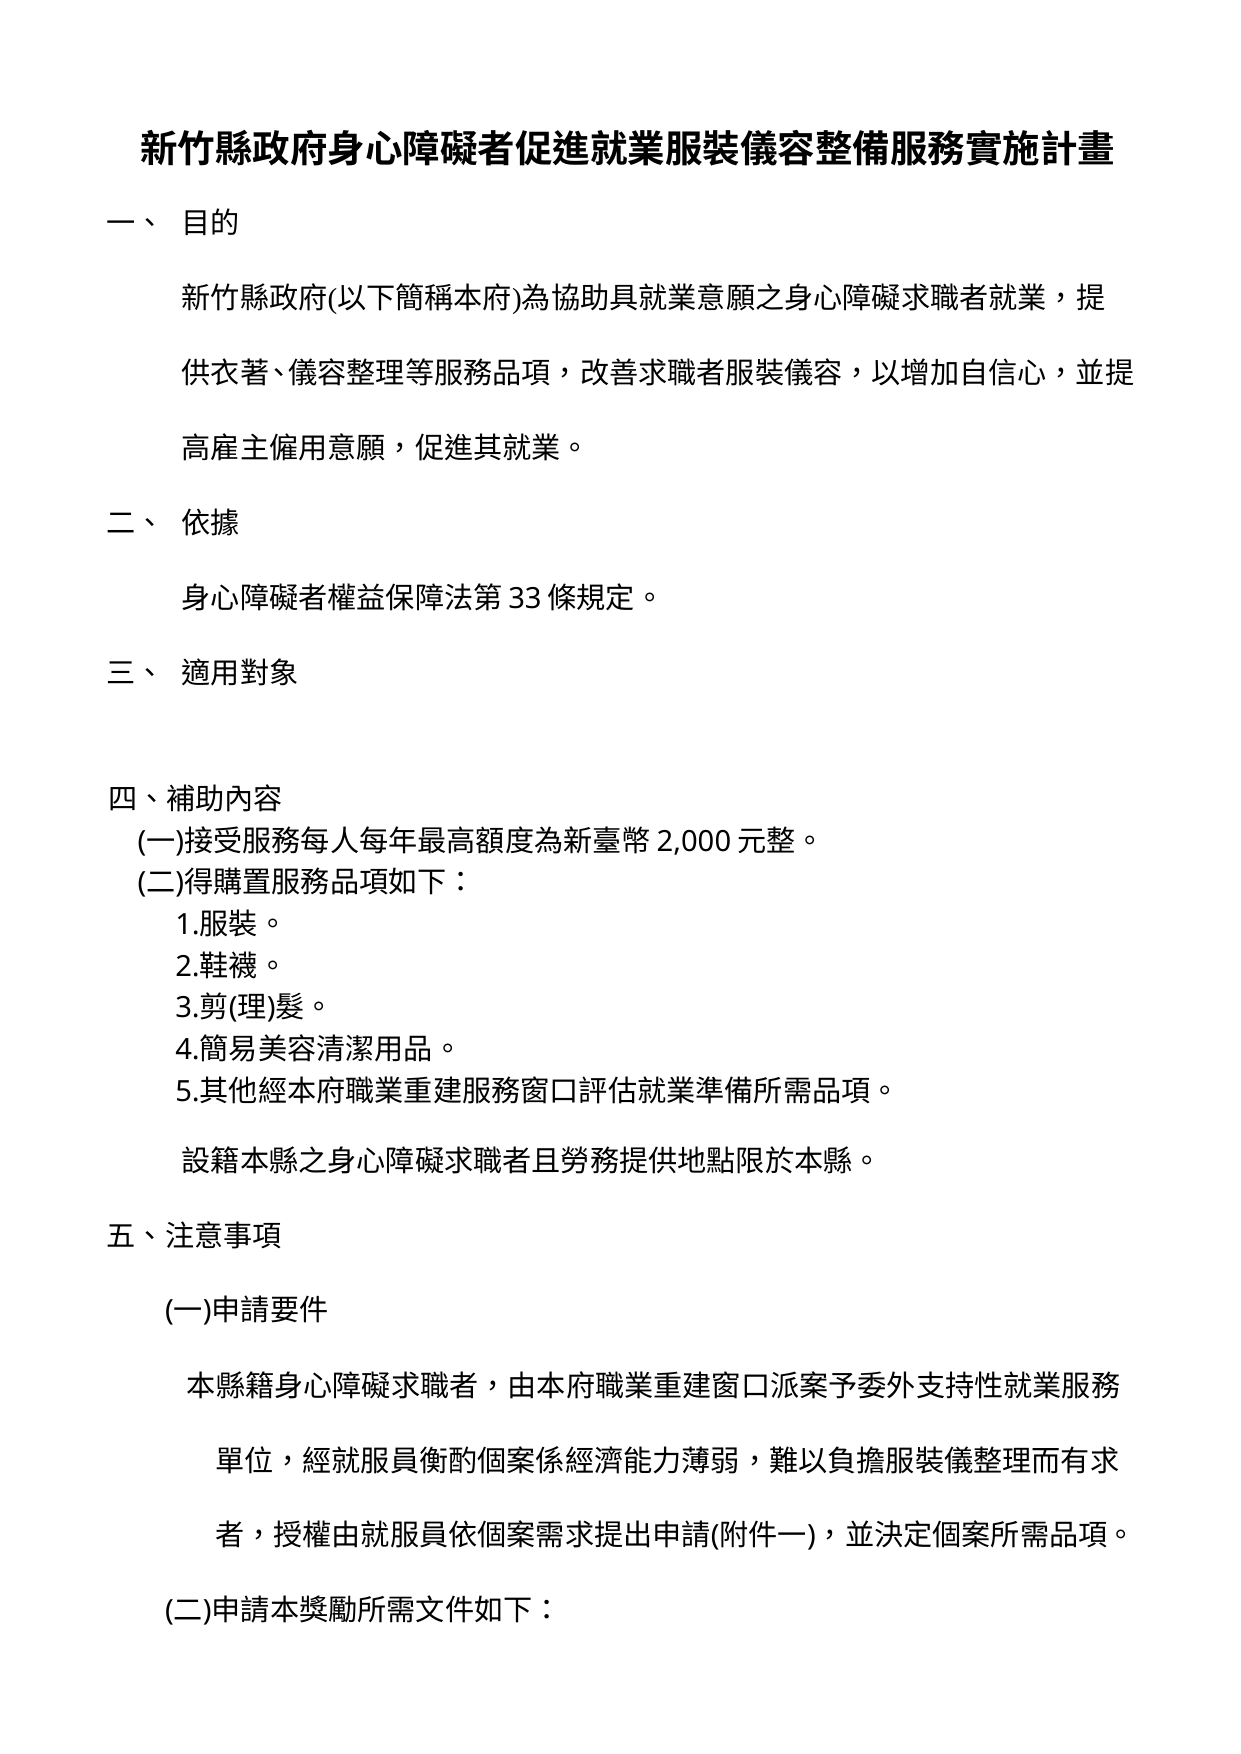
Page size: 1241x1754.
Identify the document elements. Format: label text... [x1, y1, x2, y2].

text 四、補助內容 [108, 776, 1153, 818]
text 設籍本縣之身心障礙求職者且勞務提供地點限於本縣。 [181, 1109, 1134, 1196]
text 身心障礙者權益保障法第33條規定。 [181, 558, 1134, 633]
text 4.簡易美容清潔用品。 [137, 1026, 1153, 1068]
text 本縣籍身心障礙求職者，由本府職業重建窗口派案予委外支持性就業服務單位，經就服員衡酌個案係經濟能力薄弱，難以負擔服裝儀整理而有求者，授權由就服員依個案需求提出申請(附件一)，並決定個案所需品項。 [156, 1346, 1134, 1571]
list 適用對象 [106, 633, 1134, 708]
text 五、注意事項 [106, 1196, 1134, 1271]
text 新竹縣政府(以下簡稱本府)為協助具就業意願之身心障礙求職者就業，提供衣著、儀容整理等服務品項，改善求職者服裝儀容，以增加自信心，並提高雇主僱用意願，促進其就業。 [181, 258, 1134, 483]
text 3.剪(理)髮。 [137, 984, 1153, 1026]
text 1.服裝。 [137, 901, 1153, 943]
text (一)接受服務每人每年最高額度為新臺幤2,000元整。 [137, 818, 1153, 859]
list 依據 [106, 483, 1134, 558]
text 5.其他經本府職業重建服務窗口評估就業準備所需品項。 [137, 1068, 1153, 1109]
text (二)得購置服務品項如下： [137, 859, 1153, 901]
text (二)申請本獎勵所需文件如下： [106, 1571, 1134, 1646]
text 新竹縣政府身心障礙者促進就業服裝儀容整備服務實施計畫 [106, 108, 1134, 183]
text [181, 708, 1134, 776]
text (一)申請要件 [106, 1271, 1134, 1346]
list 目的 [106, 183, 1134, 258]
text 2.鞋襪。 [137, 943, 1153, 984]
